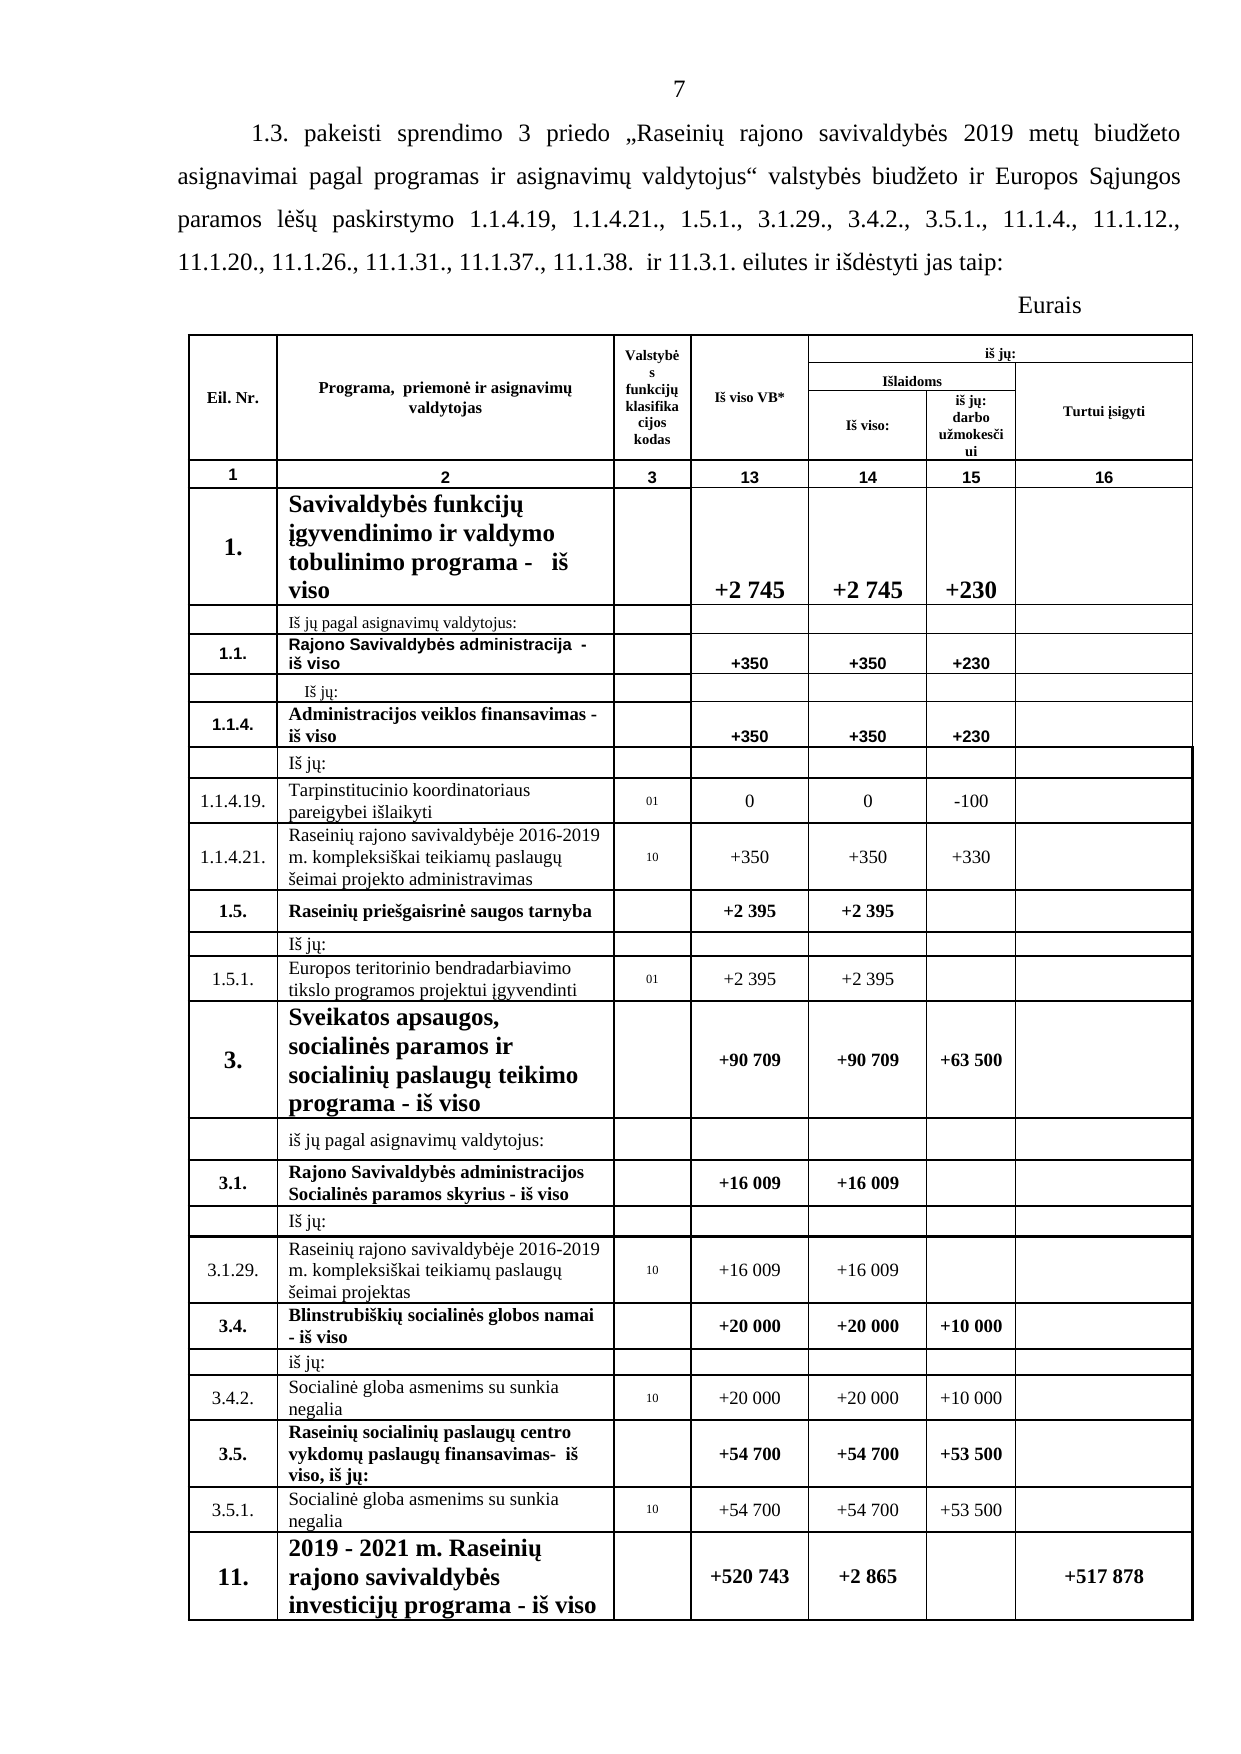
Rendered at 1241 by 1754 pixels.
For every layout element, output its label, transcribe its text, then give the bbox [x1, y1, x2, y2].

table_cell +2 865 [809, 1533, 926, 1619]
text Eurais [177, 291, 1181, 319]
table_cell 3. [190, 1002, 277, 1117]
table_cell [927, 1161, 1015, 1204]
table_header Valstybės funkcijų klasifikacijos kodas [615, 336, 690, 459]
table_cell Iš viso: [809, 391, 926, 459]
table_cell 15 [927, 461, 1015, 487]
table_cell [615, 635, 690, 673]
table_header iš jų: [809, 336, 1192, 362]
table_cell [1016, 1488, 1191, 1531]
table_cell Iš jų pagal asignavimų valdytojus: [278, 606, 613, 632]
table_cell [927, 748, 1015, 777]
table_cell 13 [692, 461, 808, 487]
table_cell Socialinė globa asmenims su sunkia negalia [278, 1376, 613, 1419]
table_cell +230 [927, 488, 1015, 604]
table_cell 1.5.1. [190, 957, 277, 1000]
table_cell +350 [692, 634, 808, 673]
table_cell [692, 748, 808, 777]
table_cell Raseinių rajono savivaldybėje 2016-2019 m. kompleksiškai teikiamų paslaugų šeimai projekto administravimas [278, 824, 613, 889]
table_cell +63 500 [927, 1002, 1015, 1117]
table_cell +2 395 [809, 957, 926, 1000]
table_cell [190, 1350, 277, 1374]
table_cell [615, 1304, 690, 1347]
table_cell +2 745 [809, 488, 926, 604]
table_cell [1016, 702, 1192, 746]
table_cell [927, 957, 1015, 1000]
table_cell [927, 891, 1015, 931]
table_cell [927, 1119, 1015, 1159]
table_cell 10 [615, 1488, 690, 1531]
table_cell [692, 933, 808, 955]
table_cell [692, 1207, 808, 1235]
table_cell [927, 1207, 1015, 1235]
table_cell +350 [692, 702, 808, 746]
table_cell [809, 933, 926, 955]
table_cell +16 009 [809, 1161, 926, 1204]
table_cell 1 [190, 461, 276, 487]
table_cell [692, 1119, 808, 1159]
table_cell [809, 674, 926, 701]
table_cell [927, 1350, 1015, 1374]
table_cell Raseinių socialinių paslaugų centro vykdomų paslaugų finansavimas- iš viso, iš jų: [278, 1421, 613, 1486]
table_cell +230 [927, 702, 1015, 746]
table_cell [927, 674, 1015, 701]
table_cell Rajono Savivaldybės administracija - iš viso [278, 635, 613, 673]
table_cell +20 000 [692, 1376, 808, 1419]
table_cell +53 500 [927, 1488, 1015, 1531]
table_cell [615, 1421, 690, 1486]
table_cell [692, 605, 808, 632]
table_cell Blinstrubiškių socialinės globos namai - iš viso [278, 1304, 613, 1347]
table_cell Iš jų: [278, 675, 613, 701]
table_cell [190, 1119, 277, 1159]
table_cell [927, 605, 1015, 632]
table_cell 1.1. [190, 635, 276, 673]
table_cell [615, 1119, 690, 1159]
table_cell 3.1.29. [190, 1238, 277, 1302]
table_cell [190, 675, 276, 701]
table_cell [615, 1002, 690, 1117]
table_cell Iš jų: [278, 748, 613, 777]
table_cell [615, 748, 690, 777]
table_cell Iš jų: [278, 1207, 613, 1235]
table_cell [1016, 891, 1191, 931]
table_cell 1.1.4.21. [190, 824, 277, 889]
table_cell +54 700 [809, 1488, 926, 1531]
table_cell [1016, 1376, 1191, 1419]
table_cell [615, 891, 690, 931]
table_cell +2 745 [692, 488, 808, 604]
table_cell 3.4. [190, 1304, 277, 1347]
table_cell +2 395 [692, 957, 808, 1000]
table_cell [1016, 605, 1192, 632]
table_cell [809, 1119, 926, 1159]
table_cell +20 000 [809, 1304, 926, 1347]
table_cell [1016, 1002, 1191, 1117]
table_cell Socialinė globa asmenims su sunkia negalia [278, 1488, 613, 1531]
table_cell [615, 675, 690, 701]
table_cell [927, 1533, 1015, 1619]
table_cell iš jų pagal asignavimų valdytojus: [278, 1119, 613, 1159]
table_cell Europos teritorinio bendradarbiavimo tikslo programos projektui įgyvendinti [278, 957, 613, 1000]
table_cell [615, 703, 690, 746]
table_cell -100 [927, 779, 1015, 822]
table_cell +16 009 [809, 1238, 926, 1302]
table_cell +54 700 [809, 1421, 926, 1486]
table_cell +350 [692, 824, 808, 889]
table_header Iš viso VB* [692, 336, 808, 459]
table_cell [615, 1207, 690, 1235]
table_cell [1016, 1421, 1191, 1486]
table_cell [615, 1161, 690, 1204]
table_cell +2 395 [809, 891, 926, 931]
text 1.3. pakeisti sprendimo 3 priedo „Raseinių rajono savivaldybės 2019 metų biudžeto asignavimai pagal programas ir asignavimų valdytojus“ valstybės biudžeto ir Europos Sąjungos paramos lėšų paskirstymo 1.1.4.19, 1.1.4.21., 1.5.1., 3.1.29., 3.4.2., 3.5.1., 11.1.4., 11.1.12., 11.1.20., 11.1.26., 11.1.31., 11.1.37., 11.1.38. ir 11.3.1. eilutes ir išdėstyti jas taip: [177, 118, 1181, 276]
table_cell [615, 606, 690, 632]
table_cell [190, 933, 277, 955]
table_cell [1016, 1304, 1191, 1347]
table_cell +16 009 [692, 1161, 808, 1204]
table_cell 01 [615, 779, 690, 822]
table_cell 2 [278, 461, 613, 487]
table_cell [809, 1350, 926, 1374]
table_cell [692, 1350, 808, 1374]
table_cell +16 009 [692, 1238, 808, 1302]
table_cell 1.1.4.19. [190, 779, 277, 822]
table_cell 0 [692, 779, 808, 822]
table_cell [1016, 1161, 1191, 1204]
table_cell 10 [615, 1376, 690, 1419]
table_cell [190, 748, 277, 777]
table_cell 3.5. [190, 1421, 277, 1486]
table_cell [615, 1350, 690, 1374]
table_cell +2 395 [692, 891, 808, 931]
table_cell 3.5.1. [190, 1488, 277, 1531]
table_cell +20 000 [692, 1304, 808, 1347]
table_header Programa, priemonė ir asignavimų valdytojas [278, 336, 613, 459]
table_cell Raseinių priešgaisrinė saugos tarnyba [278, 891, 613, 931]
table_cell iš jų: [278, 1350, 613, 1374]
table_cell [615, 1533, 690, 1619]
table_cell Iš jų: [278, 933, 613, 955]
table_cell [615, 933, 690, 955]
table_cell 11. [190, 1533, 277, 1619]
table_cell [927, 933, 1015, 955]
table_cell +90 709 [692, 1002, 808, 1117]
table_cell +54 700 [692, 1421, 808, 1486]
table_cell +350 [809, 634, 926, 673]
table_cell +54 700 [692, 1488, 808, 1531]
table_cell 3 [615, 461, 690, 487]
table_cell 16 [1016, 461, 1192, 487]
table_cell Turtui įsigyti [1016, 363, 1192, 459]
table_cell +350 [809, 702, 926, 746]
table_cell Išlaidoms [809, 363, 1015, 390]
table_cell 3.4.2. [190, 1376, 277, 1419]
table_cell Savivaldybės funkcijų įgyvendinimo ir valdymo tobulinimo programa - iš viso [278, 489, 613, 604]
table_cell Raseinių rajono savivaldybėje 2016-2019 m. kompleksiškai teikiamų paslaugų šeimai projektas [278, 1238, 613, 1302]
table_cell +230 [927, 634, 1015, 673]
table_cell +520 743 [692, 1533, 808, 1619]
table_cell 01 [615, 957, 690, 1000]
table_cell +53 500 [927, 1421, 1015, 1486]
table_cell Sveikatos apsaugos, socialinės paramos ir socialinių paslaugų teikimo programa - iš viso [278, 1002, 613, 1117]
table_cell 10 [615, 824, 690, 889]
table_cell 14 [809, 461, 926, 487]
table_header Eil. Nr. [190, 336, 276, 459]
table_cell +350 [809, 824, 926, 889]
table_cell [692, 674, 808, 701]
table_cell 1.5. [190, 891, 277, 931]
table_cell +517 878 [1016, 1533, 1191, 1619]
table_cell iš jų: darbo užmokesčiui [927, 391, 1015, 459]
table_cell [1016, 957, 1191, 1000]
table_cell Tarpinstitucinio koordinatoriaus pareigybei išlaikyti [278, 779, 613, 822]
table_cell +20 000 [809, 1376, 926, 1419]
table_cell 2019 - 2021 m. Raseinių rajono savivaldybės investicijų programa - iš viso [278, 1533, 613, 1619]
table_cell 10 [615, 1238, 690, 1302]
table_cell [1016, 1238, 1191, 1302]
table_cell [615, 489, 690, 604]
table_cell [1016, 634, 1192, 673]
table_cell [1016, 488, 1192, 604]
table_cell 0 [809, 779, 926, 822]
table_cell Rajono Savivaldybės administracijos Socialinės paramos skyrius - iš viso [278, 1161, 613, 1204]
table_cell +90 709 [809, 1002, 926, 1117]
table_cell +330 [927, 824, 1015, 889]
table_cell Administracijos veiklos finansavimas - iš viso [278, 703, 613, 746]
table_cell [1016, 779, 1191, 822]
table_cell [190, 606, 276, 632]
table_cell [809, 748, 926, 777]
table_cell [1016, 933, 1191, 955]
table_cell [809, 1207, 926, 1235]
table_cell 1. [190, 489, 276, 604]
table_cell 1.1.4. [190, 703, 276, 746]
table_cell [1016, 1207, 1191, 1235]
table_cell [1016, 824, 1191, 889]
table_cell [809, 605, 926, 632]
table_cell +10 000 [927, 1304, 1015, 1347]
table_cell [1016, 674, 1192, 701]
table_cell [1016, 1350, 1191, 1374]
table_cell 3.1. [190, 1161, 277, 1204]
table_cell +10 000 [927, 1376, 1015, 1419]
table_cell [1016, 748, 1191, 777]
table_cell [190, 1207, 277, 1235]
table_cell [927, 1238, 1015, 1302]
table_cell [1016, 1119, 1191, 1159]
